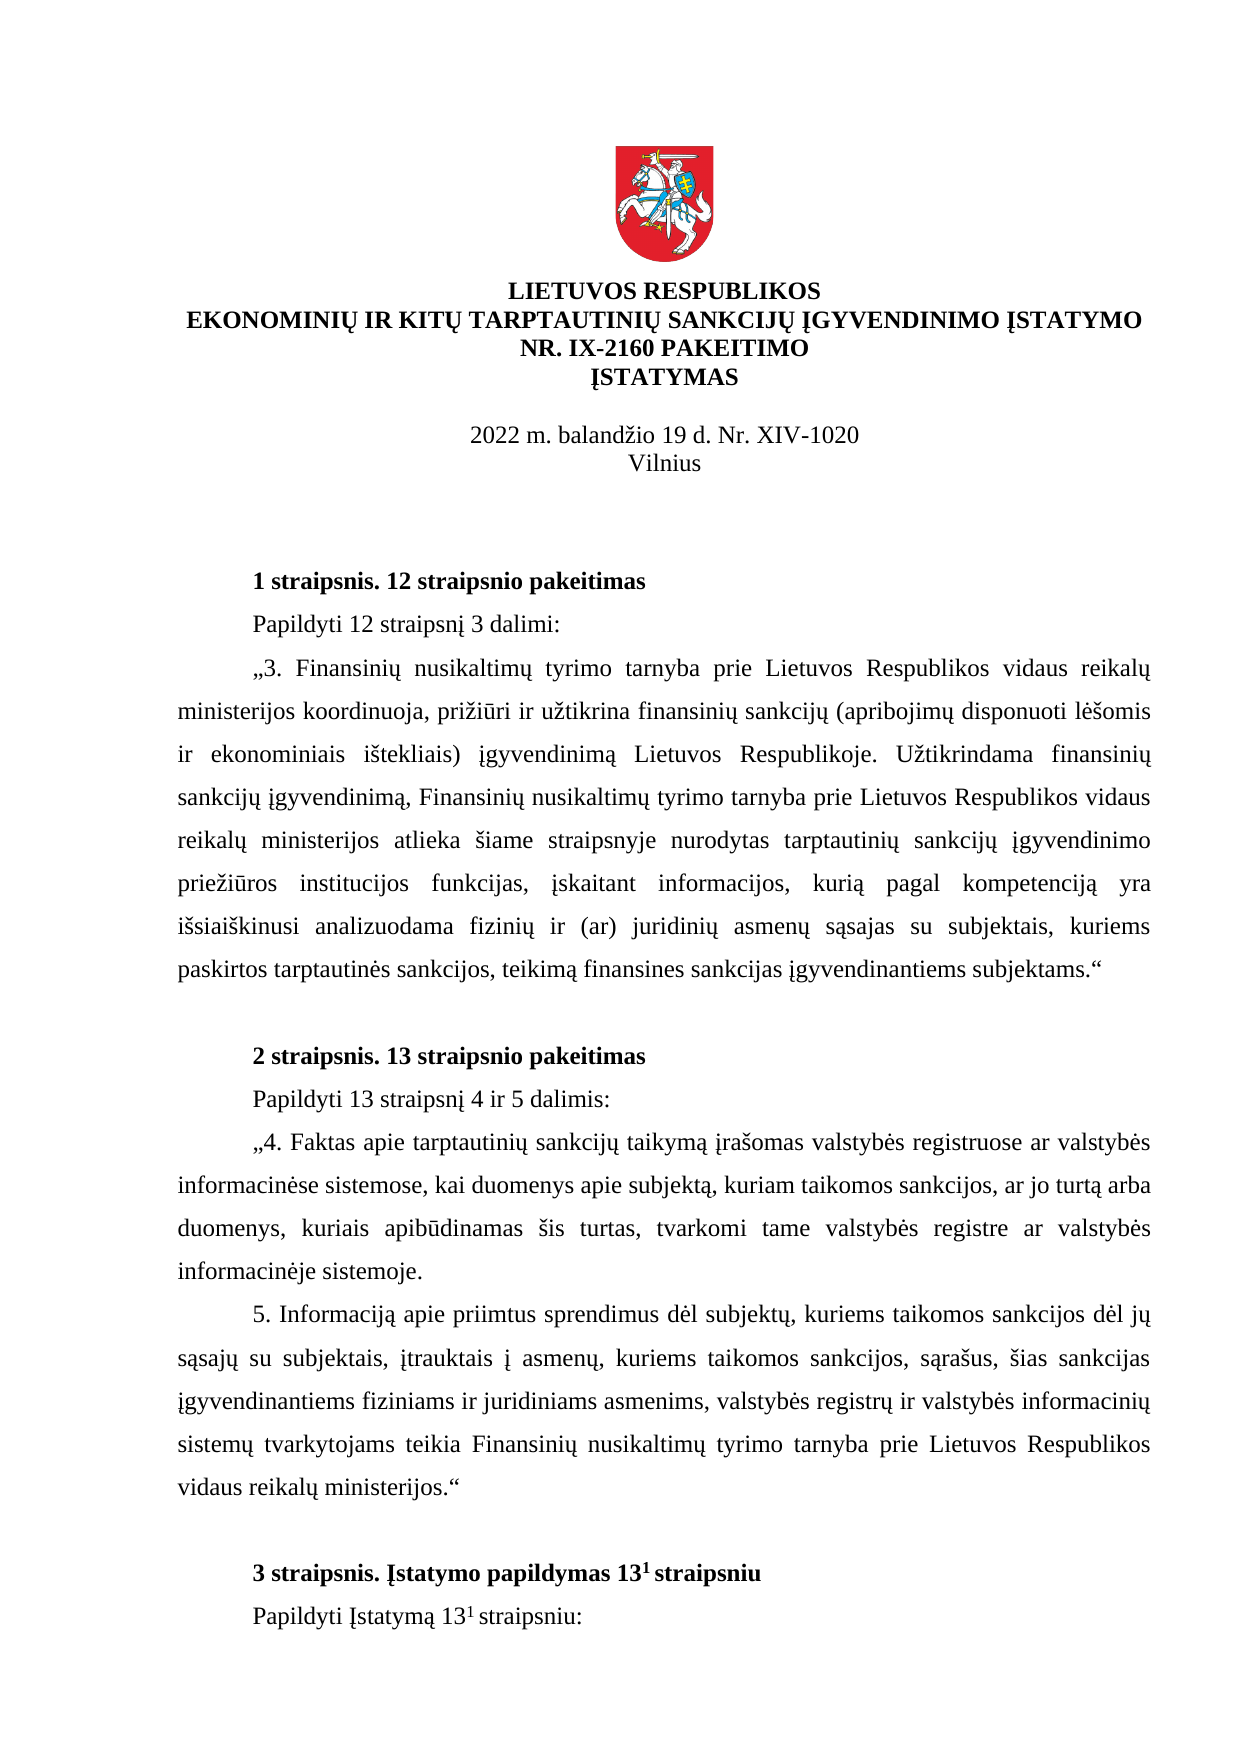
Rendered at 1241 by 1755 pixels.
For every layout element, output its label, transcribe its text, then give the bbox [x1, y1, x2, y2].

text 2022 m. balandžio 19 d. Nr. XIV-1020 [177, 420, 1152, 448]
text 2 straipsnis. 13 straipsnio pakeitimas [177, 1041, 1152, 1069]
text „3. Finansinių nusikaltimų tyrimo tarnyba prie Lietuvos Respublikos vidaus reikalų ministerijos koordinuoja, prižiūri ir užtikrina finansinių sankcijų (apribojimų disponuoti lėšomis ir ekonominiais ištekliais) įgyvendinimą Lietuvos Respublikoje. Užtikrindama finansinių sankcijų įgyvendinimą, Finansinių nusikaltimų tyrimo tarnyba prie Lietuvos Respublikos vidaus reikalų ministerijos atlieka šiame straipsnyje nurodytas tarptautinių sankcijų įgyvendinimo priežiūros institucijos funkcijas, įskaitant informacijos, kurią pagal kompetenciją yra išsiaiškinusi analizuodama fizinių ir (ar) juridinių asmenų sąsajas su subjektais, kuriems paskirtos tarptautinės sankcijos, teikimą finansines sankcijas įgyvendinantiems subjektams.“ [177, 653, 1152, 983]
text 3 straipsnis. Įstatymo papildymas 131 straipsniu [177, 1558, 1152, 1587]
text EKONOMINIŲ IR KITŲ TARPTAUTINIŲ SANKCIJŲ ĮGYVENDINIMO ĮSTATYMO NR. IX-2160 PAKEITIMO [177, 305, 1152, 362]
text Vilnius [177, 448, 1152, 477]
text Papildyti 13 straipsnį 4 ir 5 dalimis: [177, 1084, 1152, 1113]
text LIETUVOS RESPUBLIKOS [177, 276, 1152, 305]
text Papildyti 12 straipsnį 3 dalimi: [177, 609, 1152, 638]
text 1 straipsnis. 12 straipsnio pakeitimas [177, 566, 1152, 595]
text Papildyti Įstatymą 131 straipsniu: [177, 1601, 1152, 1630]
text „4. Faktas apie tarptautinių sankcijų taikymą įrašomas valstybės registruose ar valstybės informacinėse sistemose, kai duomenys apie subjektą, kuriam taikomos sankcijos, ar jo turtą arba duomenys, kuriais apibūdinamas šis turtas, tvarkomi tame valstybės registre ar valstybės informacinėje sistemoje. [177, 1127, 1152, 1285]
text 5. Informaciją apie priimtus sprendimus dėl subjektų, kuriems taikomos sankcijos dėl jų sąsajų su subjektais, įtrauktais į asmenų, kuriems taikomos sankcijos, sąrašus, šias sankcijas įgyvendinantiems fiziniams ir juridiniams asmenims, valstybės registrų ir valstybės informacinių sistemų tvarkytojams teikia Finansinių nusikaltimų tyrimo tarnyba prie Lietuvos Respublikos vidaus reikalų ministerijos.“ [177, 1299, 1152, 1501]
text ĮSTATYMAS [177, 362, 1152, 391]
